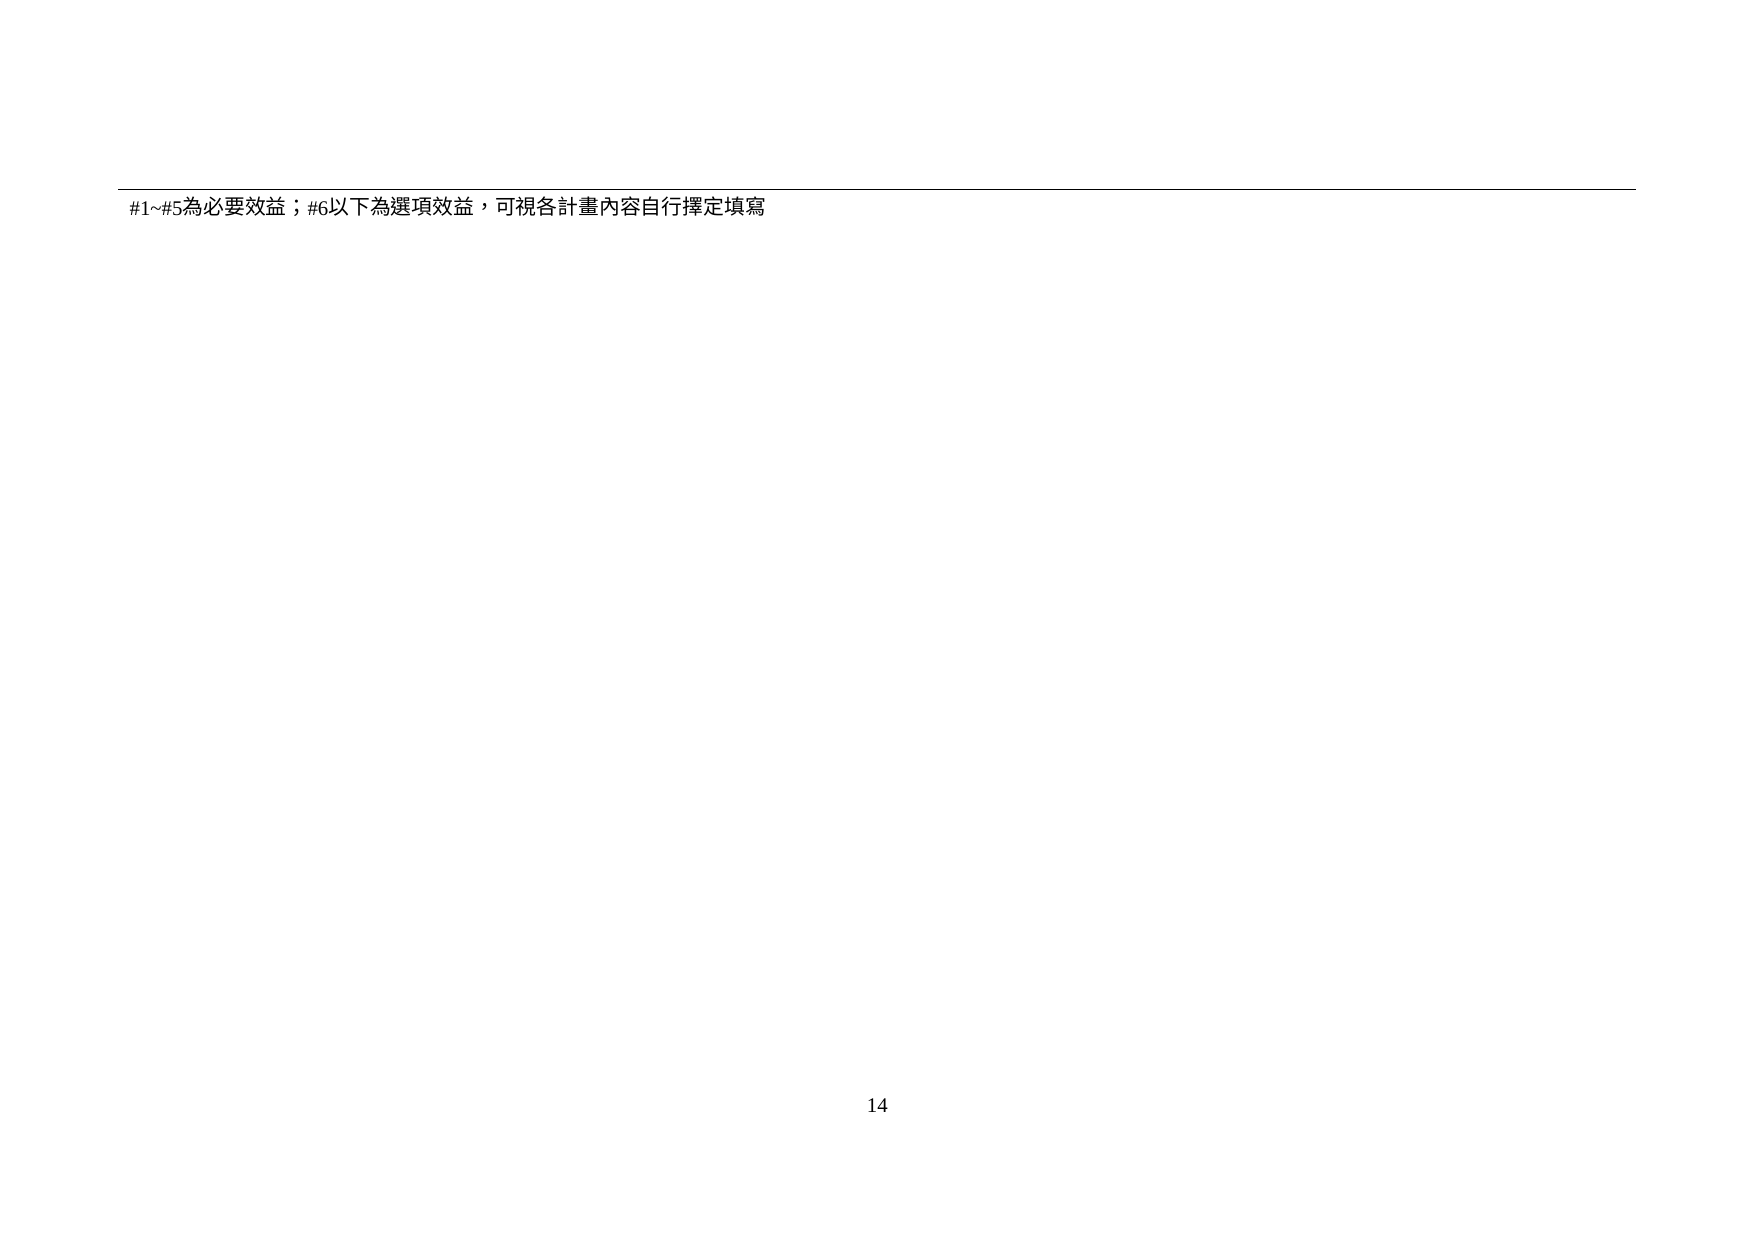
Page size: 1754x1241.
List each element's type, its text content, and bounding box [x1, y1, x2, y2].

table_cell #1~#5為必要效益；#6以下為選項效益，可視各計畫內容自行擇定填寫 [118, 190, 1636, 220]
